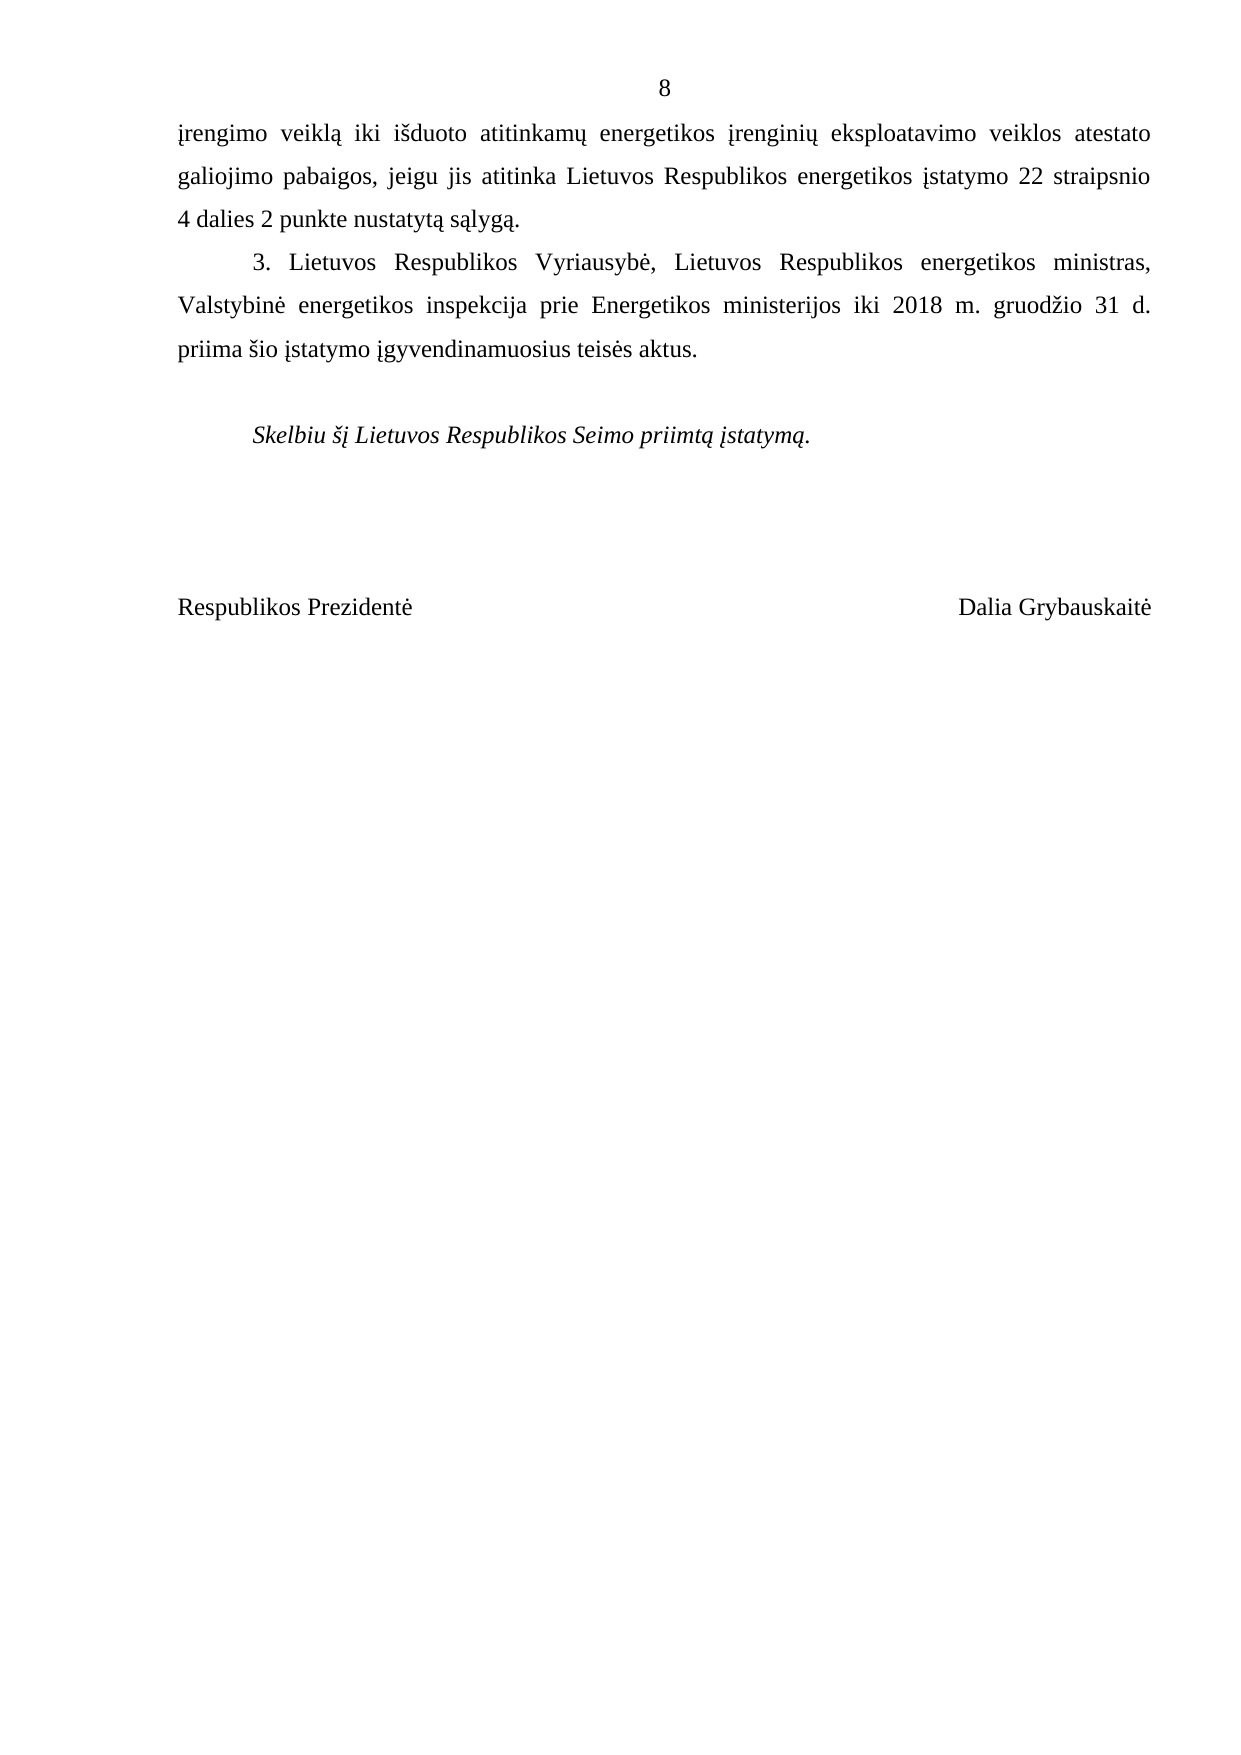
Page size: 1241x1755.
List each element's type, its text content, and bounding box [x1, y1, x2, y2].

text Respublikos Prezidentė Dalia Grybauskaitė [177, 592, 1152, 621]
text Skelbiu šį Lietuvos Respublikos Seimo priimtą įstatymą. [177, 420, 1152, 449]
text 3. Lietuvos Respublikos Vyriausybė, Lietuvos Respublikos energetikos ministras, Valstybinė energetikos inspekcija prie Energetikos ministerijos iki 2018 m. gruodžio 31 d. priima šio įstatymo įgyvendinamuosius teisės aktus. [177, 247, 1152, 362]
text įrengimo veiklą iki išduoto atitinkamų energetikos įrenginių eksploatavimo veiklos atestato galiojimo pabaigos, jeigu jis atitinka Lietuvos Respublikos energetikos įstatymo 22 straipsnio 4 dalies 2 punkte nustatytą sąlygą. [177, 118, 1152, 233]
